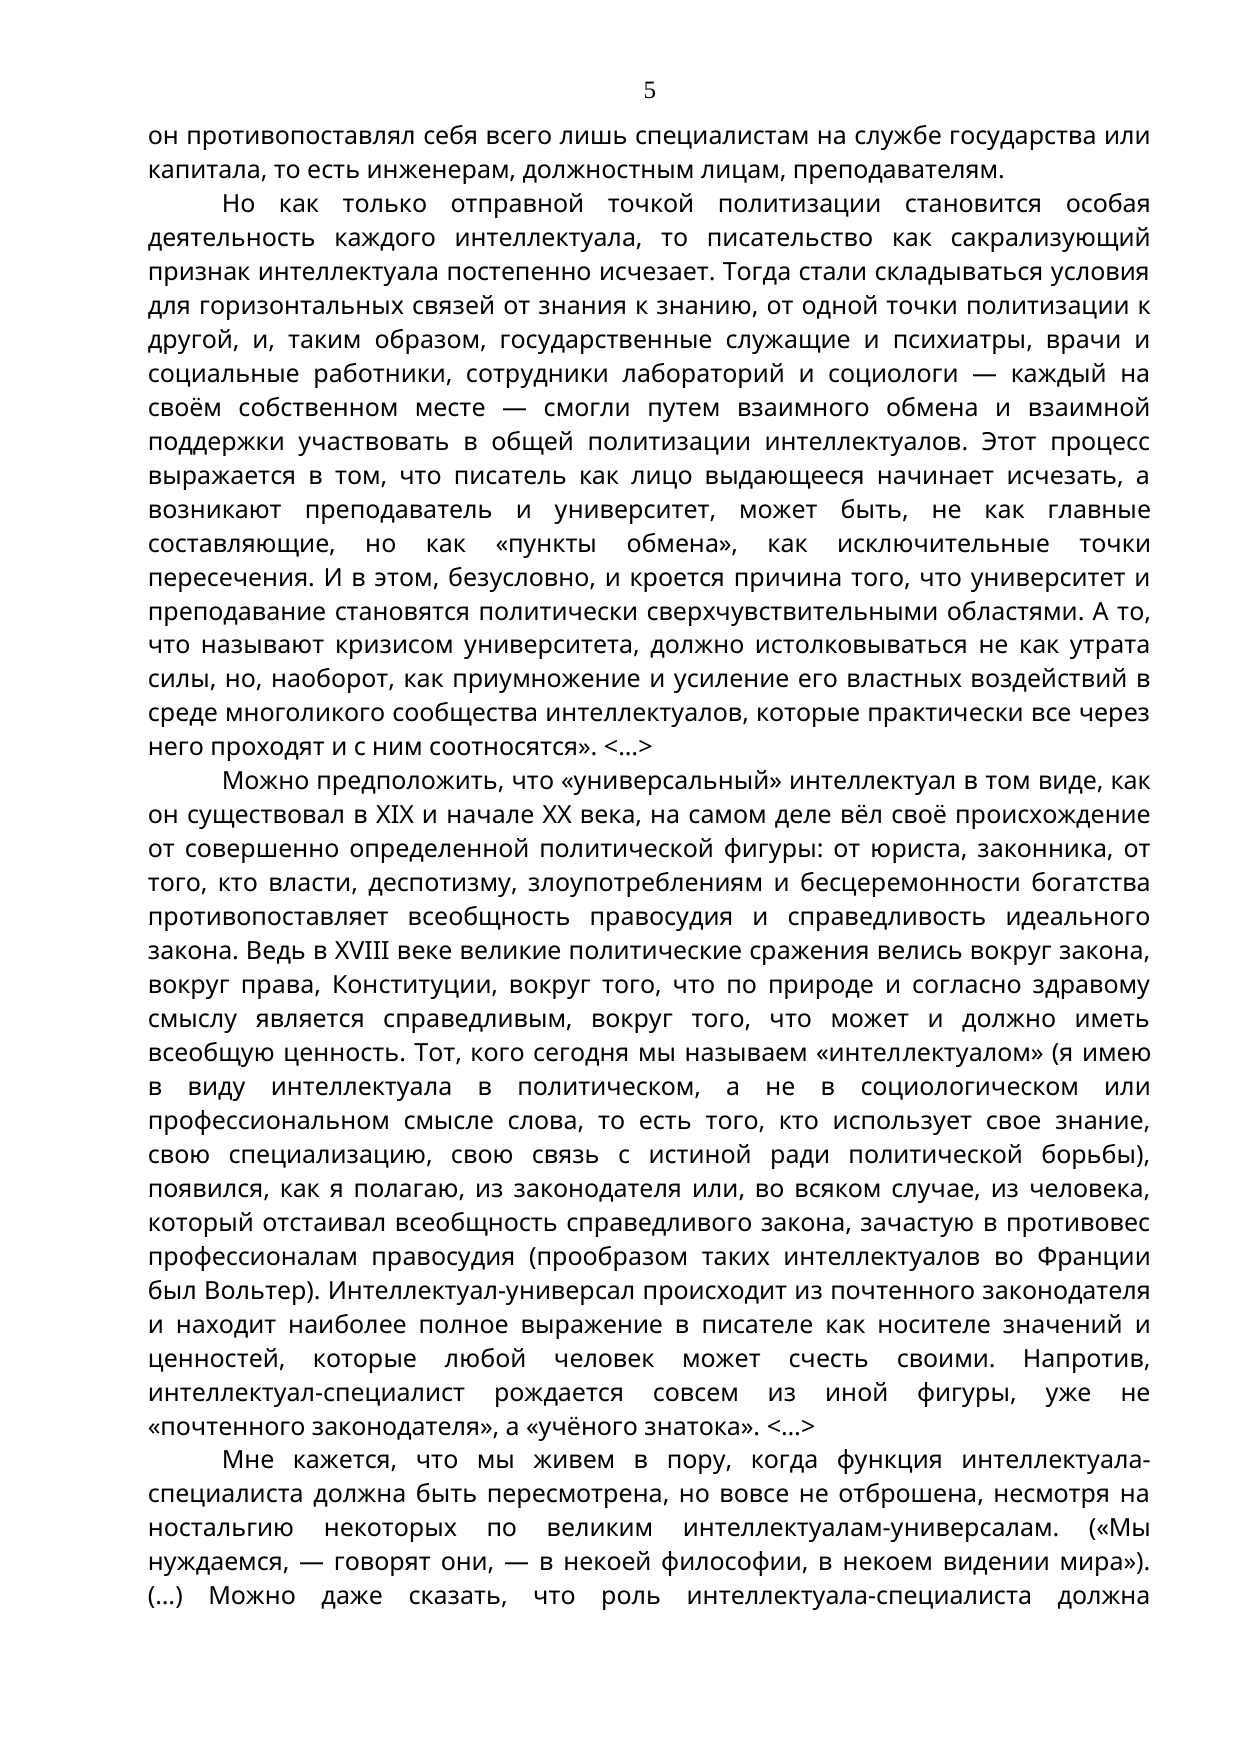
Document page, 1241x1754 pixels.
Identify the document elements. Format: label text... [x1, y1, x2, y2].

text Но как только отправной точкой политизации становится особая деятельность каждого интеллектуала, то писательство как сакрализующий признак интеллектуала постепенно исчезает. Тогда стали складываться условия для горизонтальных связей от знания к знанию, от одной точки политизации к другой, и, таким образом, государственные служащие и психиатры, врачи и социальные работники, сотрудники лабораторий и социологи — каждый на своём собственном месте — смогли путем взаимного обмена и взаимной поддержки участвовать в общей политизации интеллектуалов. Этот процесс выражается в том, что писатель как лицо выдающееся начинает исчезать, а возникают преподаватель и университет, может быть, не как главные составляющие, но как «пункты обмена», как исключительные точки пересечения. И в этом, безусловно, и кроется причина того, что университет и преподавание становятся политически сверхчувствительными областями. А то, что называют кризисом университета, должно истолковываться не как утрата силы, но, наоборот, как приумножение и усиление его властных воздействий в среде многоликого сообщества интеллектуалов, которые практически все через него проходят и с ним соотносятся». <…> [148, 186, 1152, 763]
text Мне кажется, что мы живем в пору, когда функция интеллектуала-специалиста должна быть пересмотрена, но вовсе не отброшена, несмотря на ностальгию некоторых по великим интеллектуалам-универсалам. («Мы нуждаемся, — говорят они, — в некоей философии, в некоем видении мира»). (…) Можно даже сказать, что роль интеллектуала-специалиста должна [148, 1442, 1152, 1612]
text Можно предположить, что «универсальный» интеллектуал в том виде, как он существовал в XIX и начале XX века, на самом деле вёл своё происхождение от совершенно определенной политической фигуры: от юриста, законника, от того, кто власти, деспотизму, злоупотреблениям и бесцеремонности богатства противопоставляет всеобщность правосудия и справедливость идеального закона. Ведь в XVIII веке великие политические сражения велись вокруг закона, вокруг права, Конституции, вокруг того, что по природе и согласно здравому смыслу является справедливым, вокруг того, что может и должно иметь всеобщую ценность. Тот, кого сегодня мы называем «интел­лектуалом» (я имею в виду интеллектуала в политическом, а не в социологическом или профессиональном смысле слова, то есть того, кто использует свое знание, свою специализацию, свою связь с истиной ради политической борьбы), появился, как я полагаю, из законодателя или, во всяком случае, из человека, который отстаивал всеобщность справедливого закона, зачастую в противовес профессионалам правосудия (прообразом таких интеллектуалов во Франции был Вольтер). Интеллектуал-универсал происходит из почтенного законодателя и находит наиболее полное выражение в писателе как носителе значений и ценностей, которые любой человек может счесть своими. Напротив, интеллектуал-специалист рождается совсем из иной фигуры, уже не «почтенного законодателя», а «учёного знатока». <…> [148, 763, 1152, 1442]
text он противопоставлял себя всего лишь специалистам на службе государства или капитала, то есть инженерам, должностным лицам, преподавателям. [148, 118, 1152, 186]
